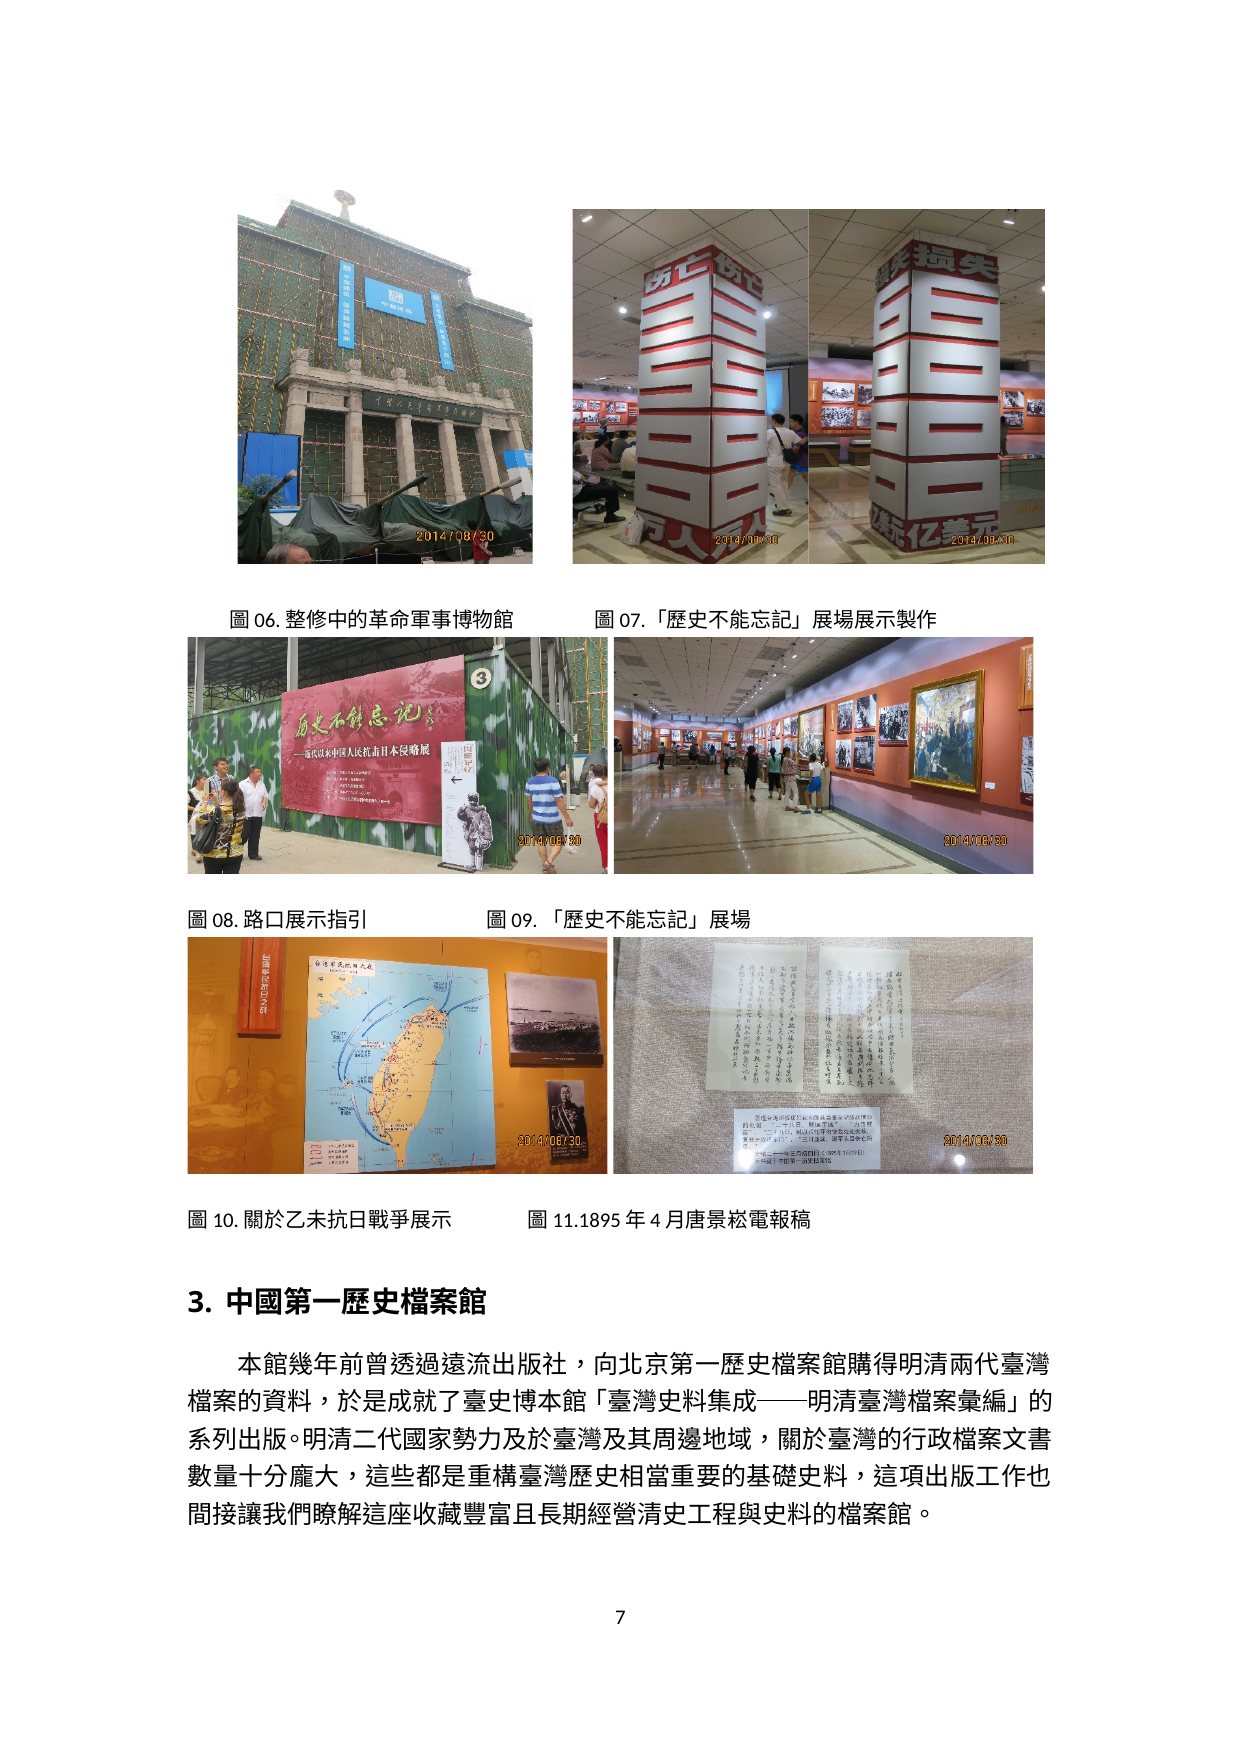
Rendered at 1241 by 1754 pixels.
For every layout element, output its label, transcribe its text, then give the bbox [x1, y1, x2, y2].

text 圖08. 路口展示指引 圖09. 「歷史不能忘記」展場 [187, 900, 1053, 937]
picture [572, 209, 1045, 564]
text 圖10. 關於乙未抗日戰爭展示 圖11.1895年4月唐景崧電報稿 [187, 1200, 1053, 1237]
picture [237, 150, 533, 564]
text 本館幾年前曾透過遠流出版社，向北京第一歷史檔案館購得明清兩代臺灣檔案的資料，於是成就了臺史博本館「臺灣史料集成──明清臺灣檔案彙編」的系列出版。明清二代國家勢力及於臺灣及其周邊地域，關於臺灣的行政檔案文書數量十分龐大，這些都是重構臺灣歷史相當重要的基礎史料，這項出版工作也間接讓我們瞭解這座收藏豐富且長期經營清史工程與史料的檔案館。 [187, 1344, 1053, 1531]
subtitle 中國第一歷史檔案館 [187, 1262, 1053, 1337]
picture [613, 937, 1033, 1174]
picture [187, 637, 608, 874]
picture [613, 637, 1034, 874]
picture [187, 937, 608, 1174]
text 圖06. 整修中的革命軍事博物館 圖07.「歷史不能忘記」展場展示製作 [187, 600, 1053, 637]
